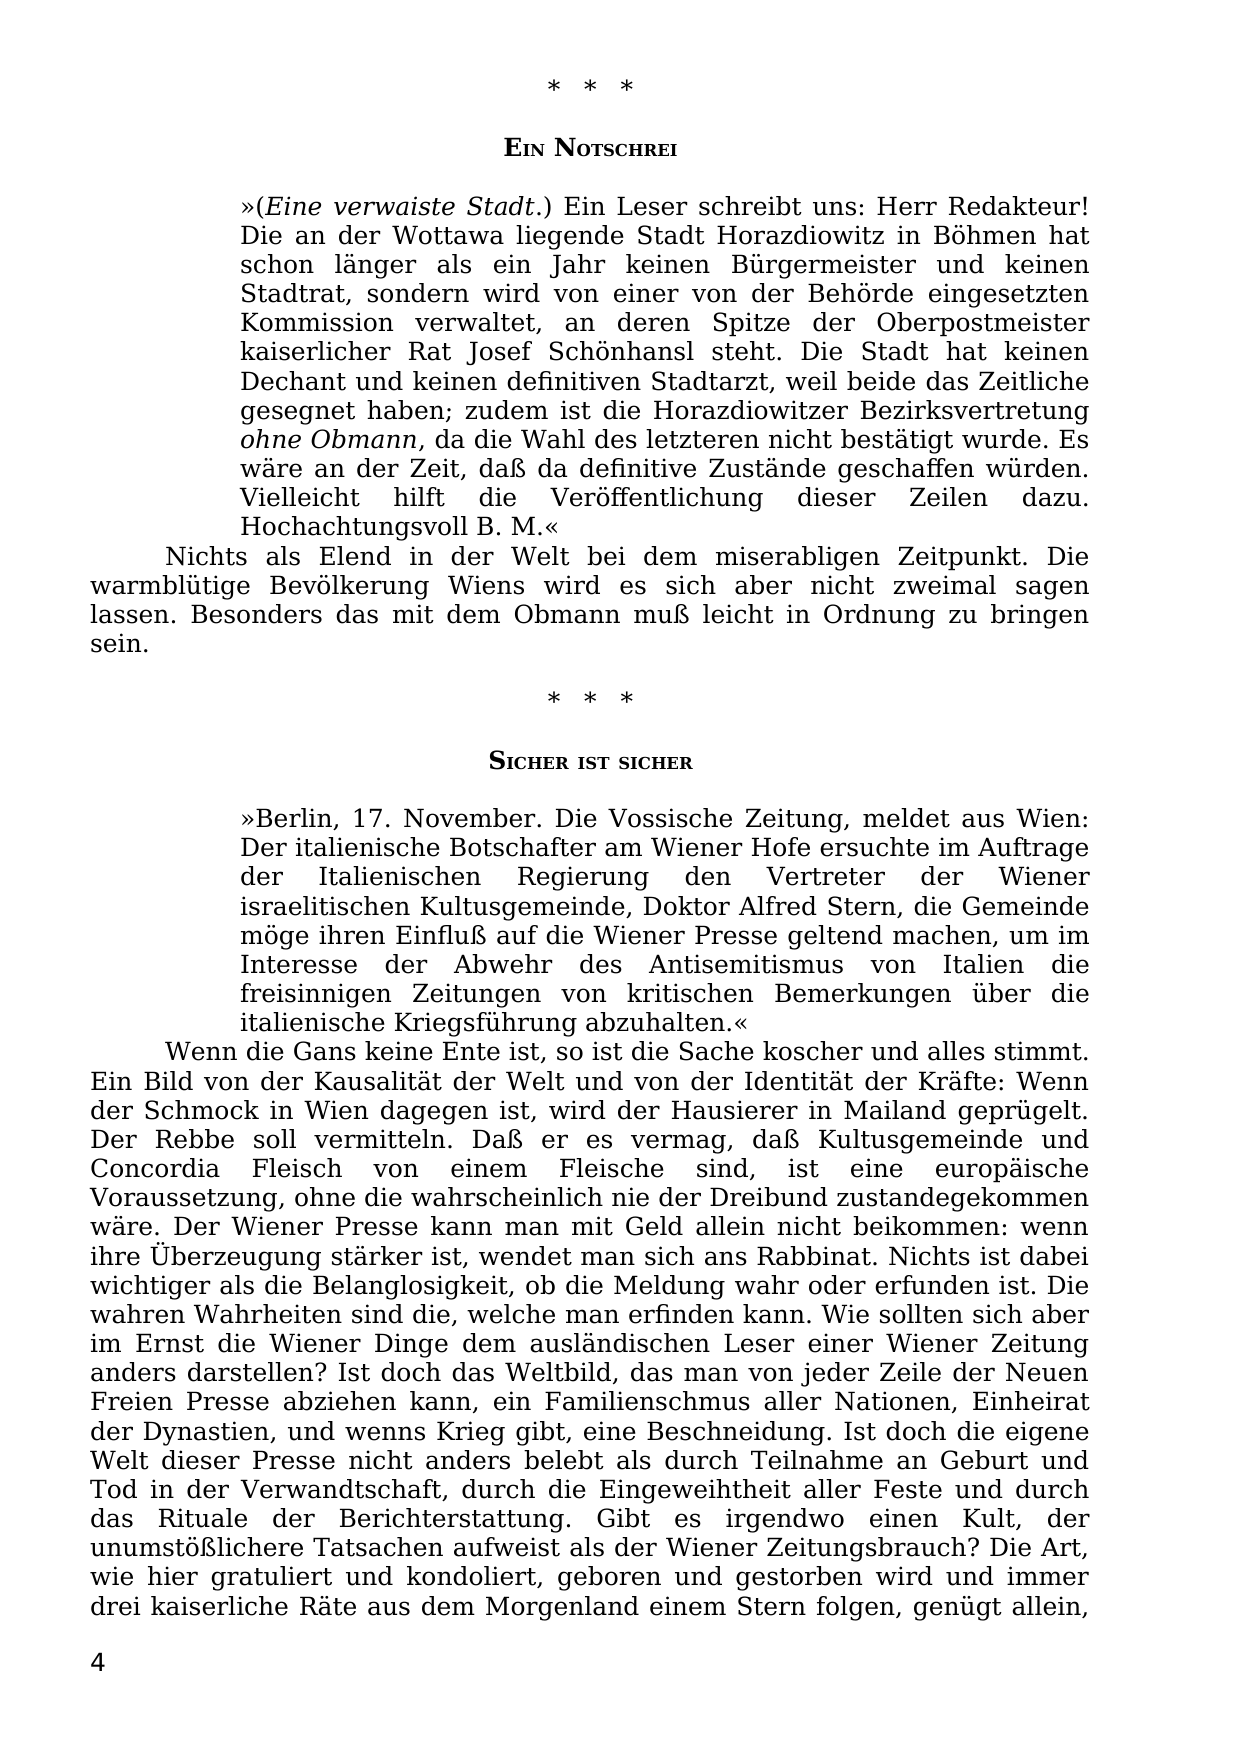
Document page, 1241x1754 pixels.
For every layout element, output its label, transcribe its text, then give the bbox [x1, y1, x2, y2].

text Wenn die Gans keine Ente ist, so ist die Sache koscher und alles stimmt. Ein Bild von der Kausalität der Welt und von der Identität der Kräfte: Wenn der Schmock in Wien dagegen ist, wird der Hausierer in Mailand geprügelt. Der Rebbe soll vermitteln. Daß er es vermag, daß Kultusgemeinde und Concordia Fleisch von einem Fleische sind, ist eine europäische Voraussetzung, ohne die wahrscheinlich nie der Dreibund zustandegekommen wäre. Der Wiener Presse kann man mit Geld allein nicht beikommen: wenn ihre Überzeugung stärker ist, wendet man sich ans Rabbinat. Nichts ist dabei wichtiger als die Belanglosigkeit, ob die Meldung wahr oder erfunden ist. Die wahren Wahrheiten sind die, welche man erfinden kann. Wie sollten sich aber im Ernst die Wiener Dinge dem ausländischen Leser einer Wiener Zeitung anders darstellen? Ist doch das Weltbild, das man von jeder Zeile der Neuen Freien Presse abziehen kann, ein Familienschmus aller Nationen, Einheirat der Dynastien, und wenns Krieg gibt, eine Beschneidung. Ist doch die eigene Welt dieser Presse nicht anders belebt als durch Teilnahme an Geburt und Tod in der Verwandtschaft, durch die Eingeweihtheit aller Feste und durch das Rituale der Berichterstattung. Gibt es irgendwo einen Kult, der unumstößlichere Tatsachen aufweist als der Wiener Zeitungsbrauch? Die Art, wie hier gratuliert und kondoliert, geboren und gestorben wird und immer drei kaiserliche Räte aus dem Morgenland einem Stern folgen, genügt allein, [90, 1037, 1091, 1621]
text Nichts als Elend in der Welt bei dem miserabligen Zeitpunkt. Die warmblütige Bevölkerung Wiens wird es sich aber nicht zweimal sagen lassen. Besonders das mit dem Obmann muß leicht in Ordnung zu bringen sein. [90, 542, 1091, 658]
text Sicher ist sicher [90, 717, 1091, 775]
text Ein Notschrei [90, 104, 1091, 162]
text »(Eine verwaiste Stadt.) Ein Leser schreibt uns: Herr Redakteur! Die an der Wottawa liegende Stadt Horazdiowitz in Böhmen hat schon länger als ein Jahr keinen Bürgermeister und keinen Stadtrat, sondern wird von einer von der Behörde eingesetzten Kommission verwaltet, an deren Spitze der Oberpostmeister kaiserlicher Rat Josef Schönhansl steht. Die Stadt hat keinen Dechant und keinen definitiven Stadtarzt, weil beide das Zeitliche gesegnet haben; zudem ist die Horazdiowitzer Bezirksvertretung ohne Obmann, da die Wahl des letzteren nicht bestätigt wurde. Es wäre an der Zeit, daß da definitive Zustände geschaffen würden. Vielleicht hilft die Veröffentlichung dieser Zeilen dazu. Hochachtungsvoll B. M.« [240, 192, 1091, 542]
text »Berlin, 17. November. Die Vossische Zeitung, meldet aus Wien: Der italienische Botschafter am Wiener Hofe ersuchte im Auftrage der Italienischen Regierung den Vertreter der Wiener israelitischen Kultusgemeinde, Doktor Alfred Stern, die Gemeinde möge ihren Einfluß auf die Wiener Presse geltend machen, um im Interesse der Abwehr des Antisemitismus von Italien die freisinnigen Zeitungen von kritischen Bemerkungen über die italienische Kriegsführung abzuhalten.« [240, 804, 1091, 1037]
text * * * [90, 75, 1091, 104]
text * * * [90, 687, 1091, 717]
